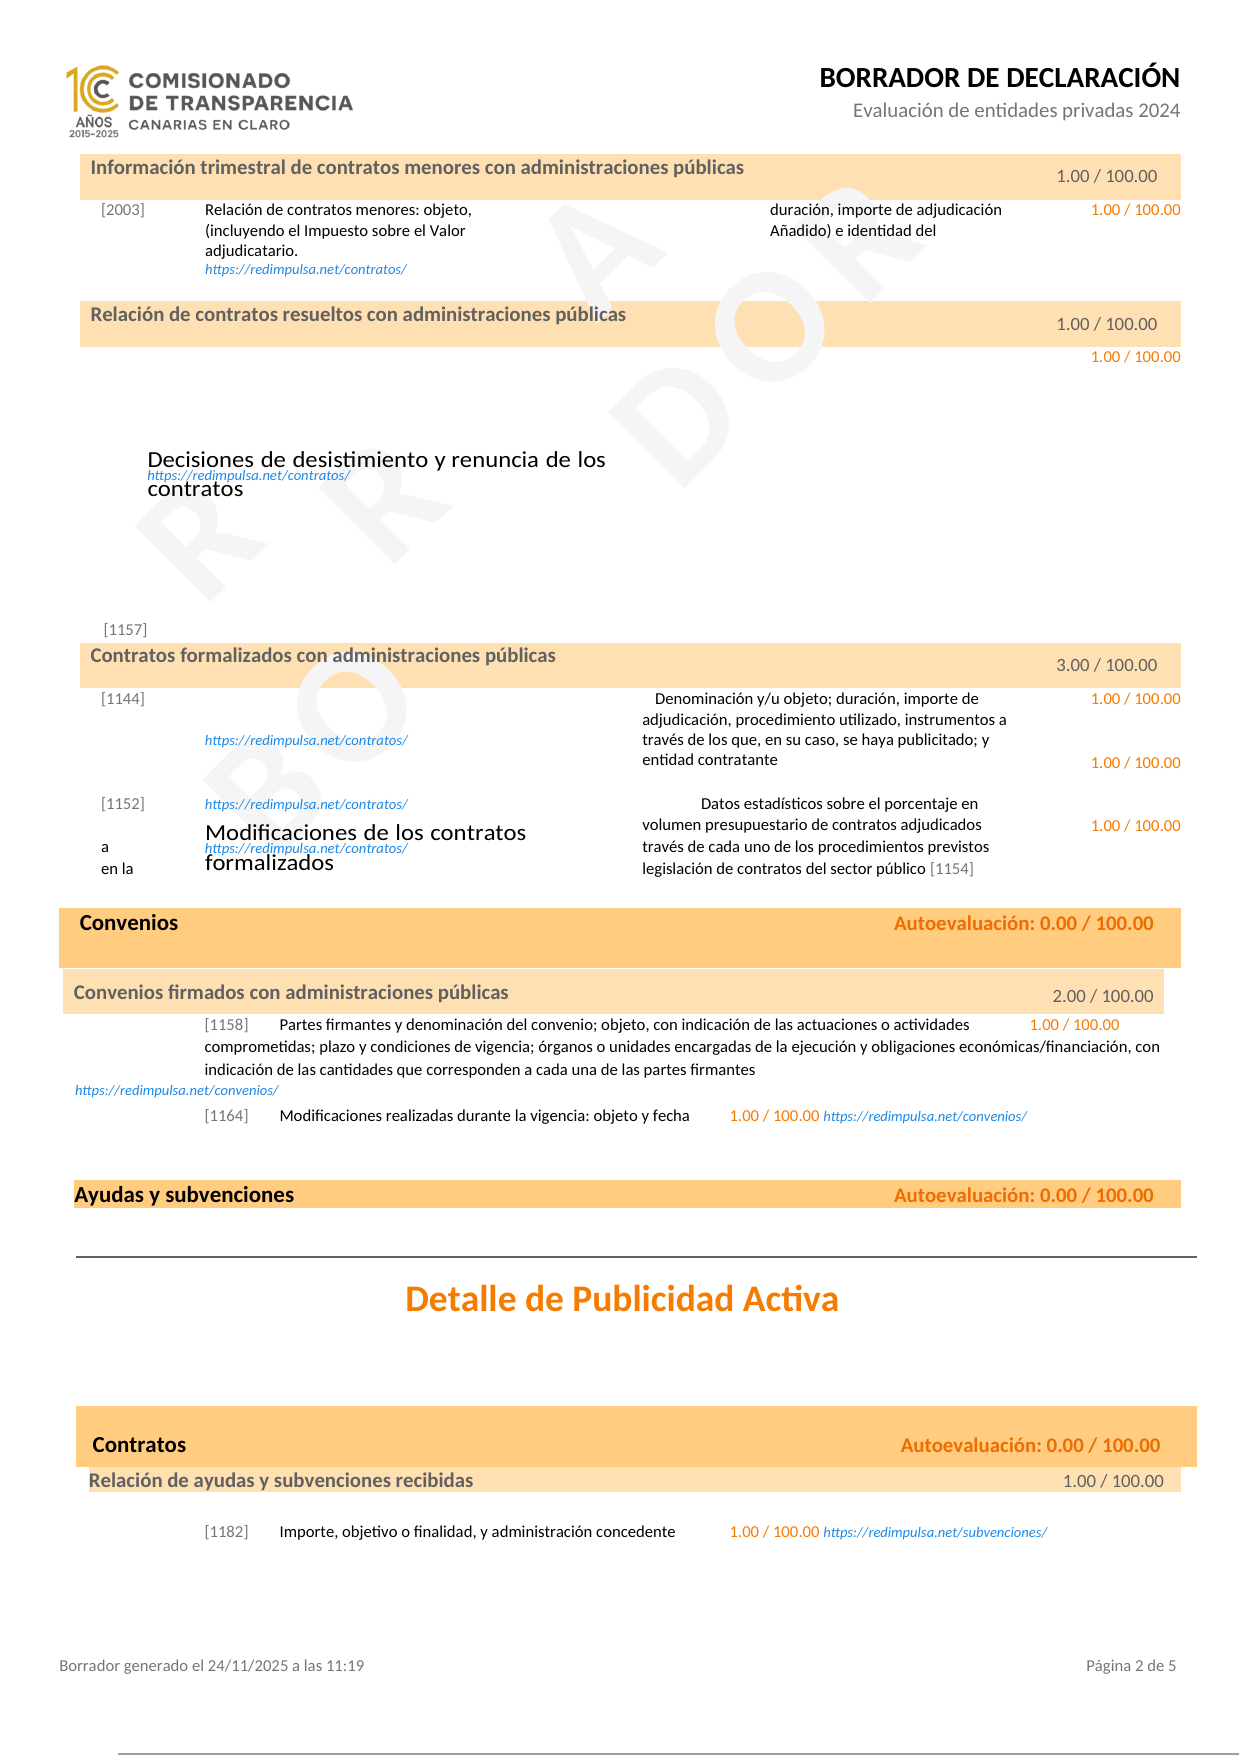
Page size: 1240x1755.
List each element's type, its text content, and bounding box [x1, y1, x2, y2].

table_cell 1.00 / 100.00 [1056, 347, 1181, 643]
text [1158] Partes firmantes y denominación del convenio; objeto, con indicación de las actuaciones o actividades 1.00 / 100.00 comprometidas; plazo y condiciones de vigencia; órganos o unidades encargadas de la ejecución y obligaciones económicas/financiación, con indicación de las cantidades que corresponden a cada una de las partes firmantes [204, 1014, 1181, 1079]
table_cell Contratos formalizados con administraciones públicas [80, 643, 1056, 688]
table_header 1.00 / 100.00 [1056, 154, 1181, 200]
table_cell [2003] Relación de contratos menores: objeto, duración, importe de adjudicación (incluyendo el Impuesto sobre el Valor Añadido) e identidad del adjudicatario. https://redimpulsa.net/contratos/ [856, 200, 1056, 301]
table_cell [2003] Relación de contratos menores: objeto, duración, importe de adjudicación (incluyendo el Impuesto sobre el Valor Añadido) e identidad del adjudicatario. https://redimpulsa.net/contratos/ [80, 200, 867, 301]
table_cell 2.00 / 100.00 [867, 969, 1164, 1014]
table_header Información trimestral de contratos menores con administraciones públicas [80, 154, 1056, 200]
subtitle Ayudas y subvenciones Autoevaluación: 0.00 / 100.00 [74, 1180, 1181, 1208]
table_cell Relación de contratos resueltos con administraciones públicas [734, 301, 805, 347]
table_header [76, 1258, 405, 1406]
text [1164] Modificaciones realizadas durante la vigencia: objeto y fecha 1.00 / 100.00 https://redimpulsa.net/convenios/ [204, 1105, 1181, 1125]
table_cell Contratos [76, 1406, 405, 1467]
table_header [901, 1258, 1197, 1406]
table_cell 3.00 / 100.00 [1056, 643, 1181, 688]
table_cell Autoevaluación: 0.00 / 100.00 [901, 1406, 1197, 1467]
table_cell [405, 1406, 901, 1467]
table_cell [1164, 969, 1181, 1014]
table_cell Relación de contratos resueltos con administraciones públicas [816, 301, 1056, 347]
table_cell Relación de contratos resueltos con administraciones públicas [80, 301, 720, 347]
table_cell [1144] Denominación y/u objeto; duración, importe de adjudicación, procedimiento utilizado, instrumentos a través de los que, en su caso, se haya publicitado; y entidad contratante [1152] Datos estadísticos sobre el porcentaje en volumen presupuestario de contratos adjudicados a través de cada uno de los procedimientos previstos en la legislación de contratos del sector público [1154] [80, 689, 1056, 908]
table_header Detalle de Publicidad Activa [405, 1258, 901, 1406]
table_cell 1.00 / 100.00 [1056, 200, 1181, 301]
subtitle Relación de ayudas y subvenciones recibidas 1.00 / 100.00 [89, 1467, 1181, 1492]
table_cell [59, 969, 63, 1014]
table_cell 1.00 / 100.00 [1056, 301, 1181, 347]
table_cell Convenios firmados con administraciones públicas [63, 969, 867, 1014]
text [1182] Importe, objetivo o finalidad, y administración concedente 1.00 / 100.00 https://redimpulsa.net/subvenciones/ [204, 1522, 1181, 1542]
text https://redimpulsa.net/convenios/ [75, 1081, 1181, 1099]
table_cell 1.00 / 100.00 1.00 / 100.00 1.00 / 100.00 [1056, 689, 1181, 908]
table_header [59, 154, 80, 908]
table_cell [1157] [80, 347, 1056, 643]
table_cell Convenios Autoevaluación: 0.00 / 100.00 [59, 908, 1181, 968]
